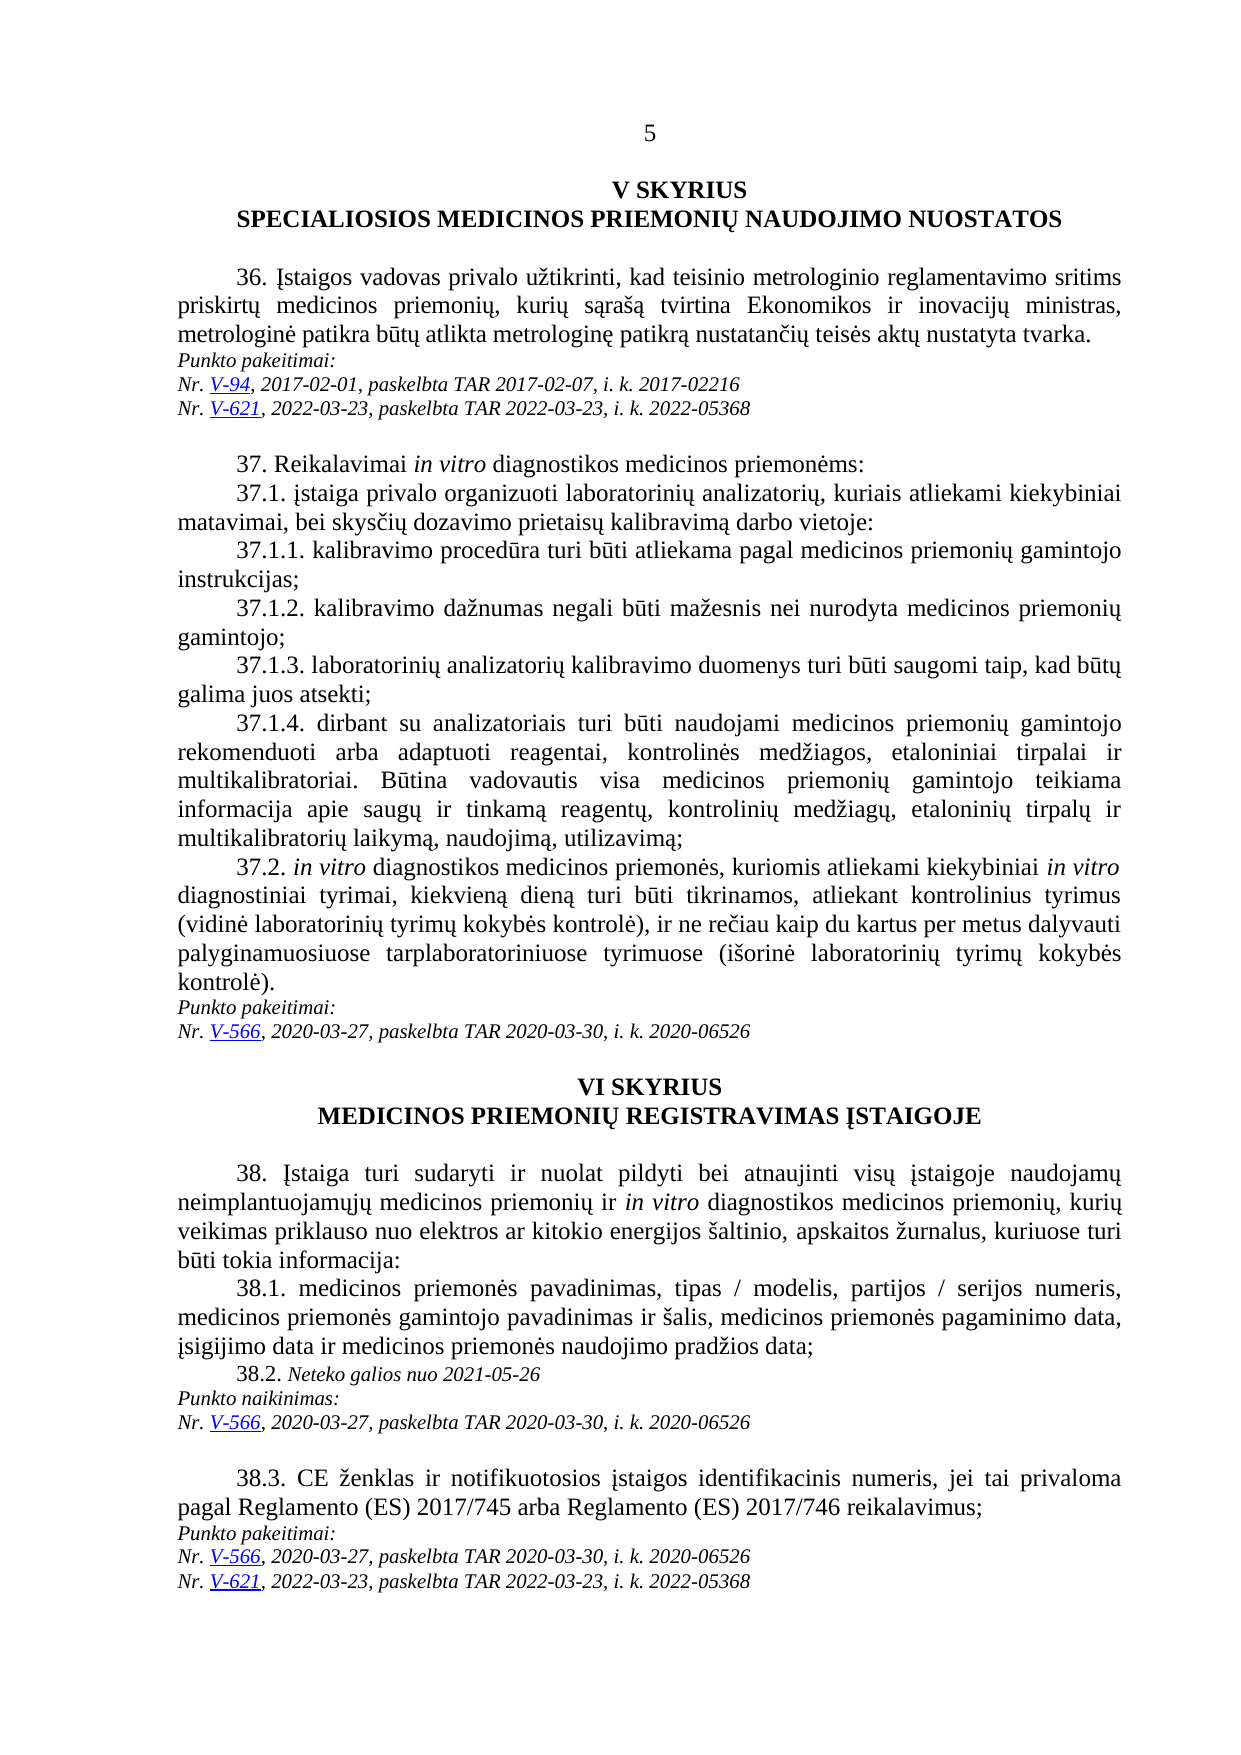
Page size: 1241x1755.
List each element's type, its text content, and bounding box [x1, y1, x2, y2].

text 37.1.1. kalibravimo procedūra turi būti atliekama pagal medicinos priemonių gamintojo instrukcijas; [177, 535, 1122, 593]
text Punkto pakeitimai: [177, 1520, 1122, 1544]
text VI SKYRIUS [177, 1072, 1122, 1101]
text 38.2. Neteko galios nuo 2021-05-26 [177, 1360, 1122, 1386]
text 37.2. in vitro diagnostikos medicinos priemonės, kuriomis atliekami kiekybiniai in vitro diagnostiniai tyrimai, kiekvieną dieną turi būti tikrinamos, atliekant kontrolinius tyrimus (vidinė laboratorinių tyrimų kokybės kontrolė), ir ne rečiau kaip du kartus per metus dalyvauti palyginamuosiuose tarplaboratoriniuose tyrimuose (išorinė laboratorinių tyrimų kokybės kontrolė). [177, 852, 1122, 995]
text 37.1.2. kalibravimo dažnumas negali būti mažesnis nei nurodyta medicinos priemonių gamintojo; [177, 593, 1122, 650]
text Nr. V-621, 2022-03-23, paskelbta TAR 2022-03-23, i. k. 2022-05368 [177, 396, 1122, 420]
text V SKYRIUS [177, 176, 1122, 204]
text 37.1. įstaiga privalo organizuoti laboratorinių analizatorių, kuriais atliekami kiekybiniai matavimai, bei skysčių dozavimo prietaisų kalibravimą darbo vietoje: [177, 478, 1122, 535]
text 38.3. CE ženklas ir notifikuotosios įstaigos identifikacinis numeris, jei tai privaloma pagal Reglamento (ES) 2017/745 arba Reglamento (ES) 2017/746 reikalavimus; [177, 1463, 1122, 1520]
text Nr. V-621, 2022-03-23, paskelbta TAR 2022-03-23, i. k. 2022-05368 [177, 1568, 1122, 1593]
text 38. Įstaiga turi sudaryti ir nuolat pildyti bei atnaujinti visų įstaigoje naudojamų neimplantuojamųjų medicinos priemonių ir in vitro diagnostikos medicinos priemonių, kurių veikimas priklauso nuo elektros ar kitokio energijos šaltinio, apskaitos žurnalus, kuriuose turi būti tokia informacija: [177, 1158, 1122, 1273]
text Nr. V-566, 2020-03-27, paskelbta TAR 2020-03-30, i. k. 2020-06526 [177, 1544, 1122, 1568]
text 38.1. medicinos priemonės pavadinimas, tipas / modelis, partijos / serijos numeris, medicinos priemonės gamintojo pavadinimas ir šalis, medicinos priemonės pagaminimo data, įsigijimo data ir medicinos priemonės naudojimo pradžios data; [177, 1273, 1122, 1360]
text 37.1.4. dirbant su analizatoriais turi būti naudojami medicinos priemonių gamintojo rekomenduoti arba adaptuoti reagentai, kontrolinės medžiagos, etaloniniai tirpalai ir multikalibratoriai. Būtina vadovautis visa medicinos priemonių gamintojo teikiama informacija apie saugų ir tinkamą reagentų, kontrolinių medžiagų, etaloninių tirpalų ir multikalibratorių laikymą, naudojimą, utilizavimą; [177, 708, 1122, 852]
text 36. Įstaigos vadovas privalo užtikrinti, kad teisinio metrologinio reglamentavimo sritims priskirtų medicinos priemonių, kurių sąrašą tvirtina Ekonomikos ir inovacijų ministras, metrologinė patikra būtų atlikta metrologinę patikrą nustatančių teisės aktų nustatyta tvarka. [177, 262, 1122, 348]
text Punkto naikinimas: [177, 1386, 1122, 1410]
text MEDICINOS priemonių REGISTRAVIMAS ĮSTAIGOJE [177, 1101, 1122, 1130]
text Nr. V-94, 2017-02-01, paskelbta TAR 2017-02-07, i. k. 2017-02216 [177, 372, 1122, 396]
text Nr. V-566, 2020-03-27, paskelbta TAR 2020-03-30, i. k. 2020-06526 [177, 1410, 1122, 1434]
text Nr. V-566, 2020-03-27, paskelbta TAR 2020-03-30, i. k. 2020-06526 [177, 1019, 1122, 1043]
text Punkto pakeitimai: [177, 995, 1122, 1019]
text 37. Reikalavimai in vitro diagnostikos medicinos priemonėms: [177, 449, 1122, 478]
text 37.1.3. laboratorinių analizatorių kalibravimo duomenys turi būti saugomi taip, kad būtų galima juos atsekti; [177, 650, 1122, 708]
text SPECIALIOSIOS MEDICINOS priemonių NAUDOJIMO NUOSTATOS [177, 204, 1122, 233]
text Punkto pakeitimai: [177, 348, 1122, 372]
